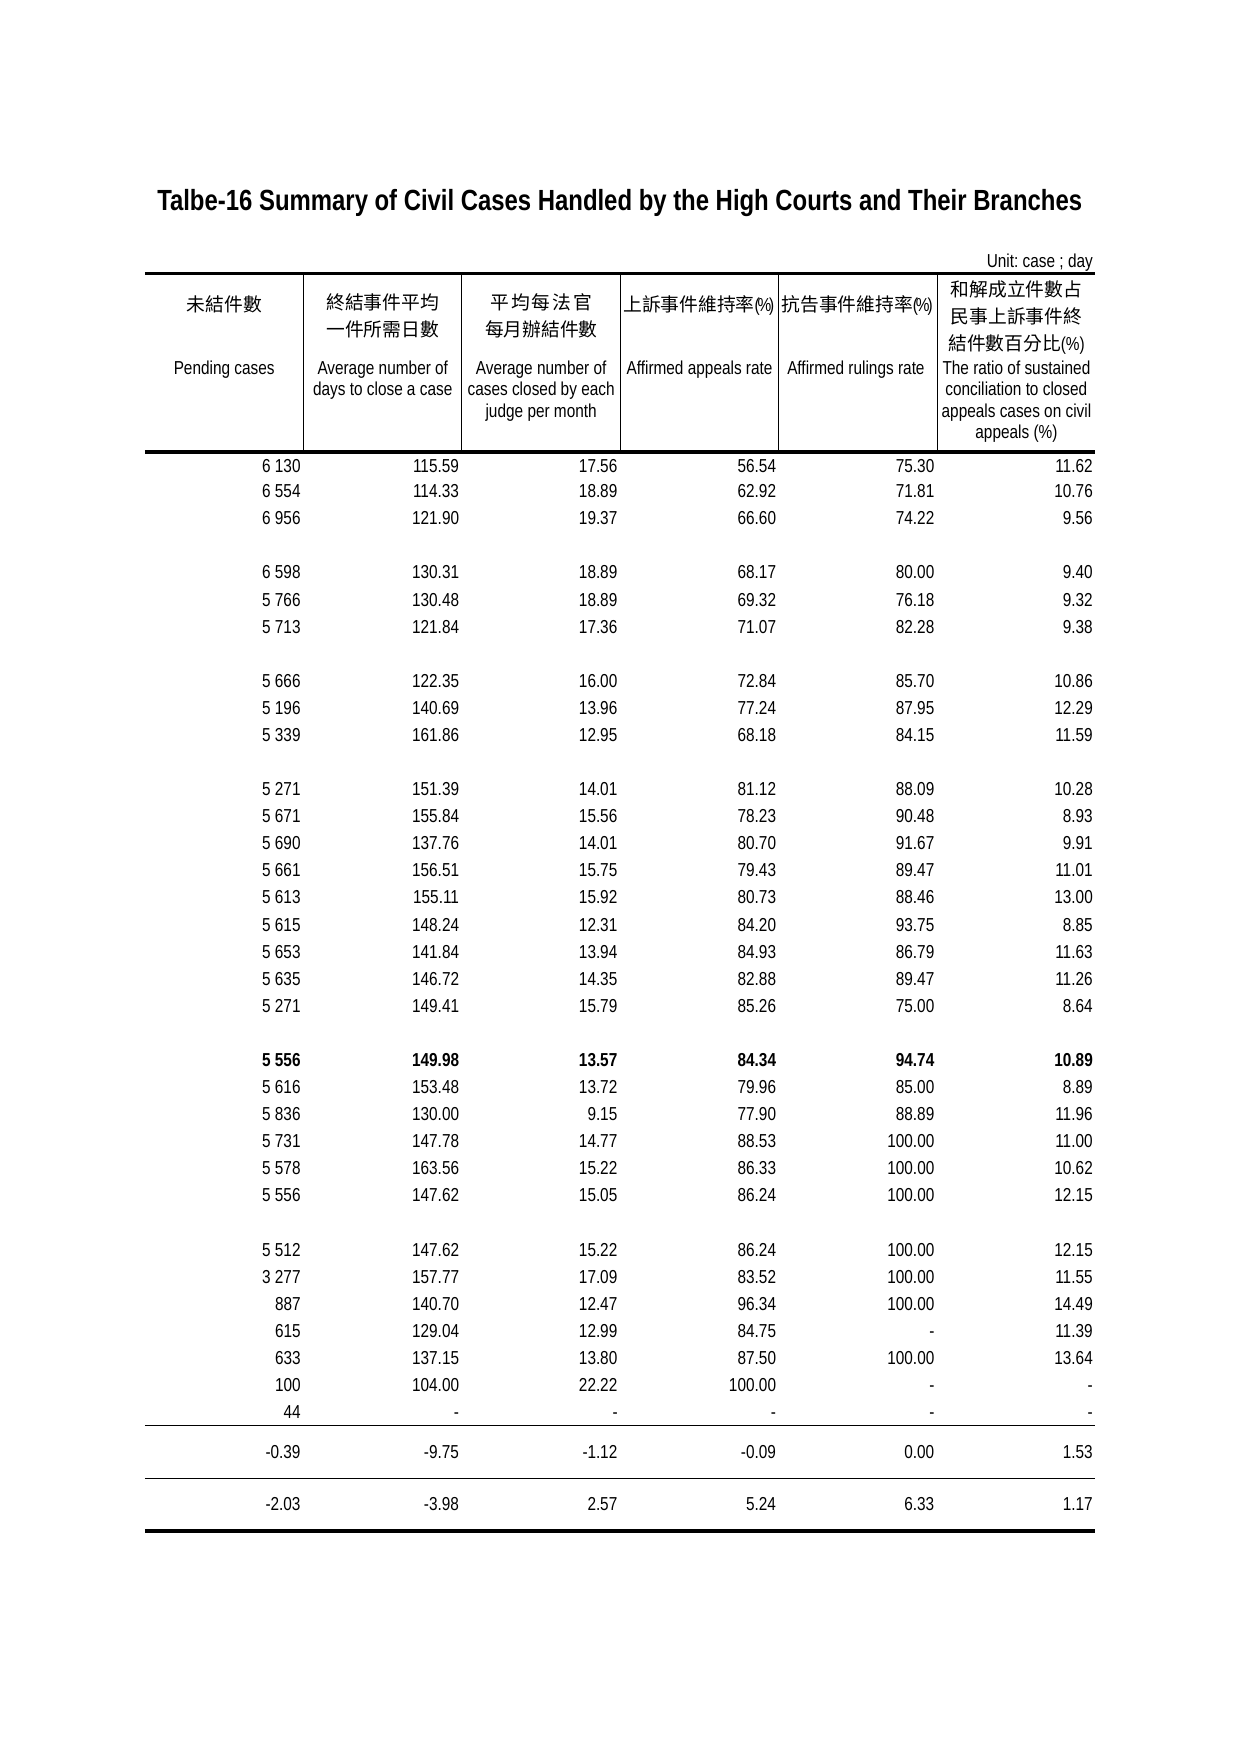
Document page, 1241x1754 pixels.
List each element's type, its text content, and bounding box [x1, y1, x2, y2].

table_cell 11.55 [937, 1263, 1095, 1290]
table_cell 163.56 [303, 1155, 462, 1182]
table_cell 84.20 [620, 911, 778, 938]
table_cell -1.12 [462, 1426, 620, 1477]
table_cell 147.62 [303, 1182, 462, 1209]
table_cell [779, 1209, 937, 1236]
table_cell 15.92 [462, 884, 620, 911]
table_cell 88.89 [779, 1100, 937, 1127]
table_cell 79.43 [620, 857, 778, 884]
table_cell - [779, 1317, 937, 1344]
table_cell 85.00 [779, 1073, 937, 1100]
table_cell 5 613 [145, 884, 303, 911]
table_cell 5 671 [145, 803, 303, 829]
table_header 上訴事件維持率(%) [621, 275, 778, 354]
table_header 和解成立件數占 民事上訴事件終 結件數百分比(%) [938, 275, 1095, 354]
table_cell - [779, 1398, 937, 1425]
table_cell 130.00 [303, 1100, 462, 1127]
table_cell 13.94 [462, 938, 620, 965]
table_cell 100.00 [779, 1290, 937, 1317]
table_cell 11.96 [937, 1100, 1095, 1127]
table_cell 18.89 [462, 478, 620, 504]
table_cell 129.04 [303, 1317, 462, 1344]
table_cell 1.17 [937, 1479, 1095, 1529]
table_cell 157.77 [303, 1263, 462, 1290]
table_cell 147.78 [303, 1128, 462, 1154]
table_cell 18.89 [462, 559, 620, 586]
table_cell 15.22 [462, 1236, 620, 1263]
table_cell 9.40 [937, 559, 1095, 586]
table_cell 137.15 [303, 1344, 462, 1371]
table_cell [620, 1209, 778, 1236]
table_cell [620, 1019, 778, 1046]
table_cell The ratio of sustained conciliation to closed appeals cases on civil appeals (%) [938, 357, 1095, 450]
table_cell 17.09 [462, 1263, 620, 1290]
table_cell 90.48 [779, 803, 937, 829]
table_cell 153.48 [303, 1073, 462, 1100]
table_cell 16.00 [462, 667, 620, 694]
table_cell 15.22 [462, 1155, 620, 1182]
table_cell 5 666 [145, 667, 303, 694]
table_cell 5 556 [145, 1182, 303, 1209]
table_cell 140.70 [303, 1290, 462, 1317]
table_cell Average number of days to close a case [304, 357, 461, 450]
table_cell 10.86 [937, 667, 1095, 694]
table_cell 88.53 [620, 1128, 778, 1154]
table_cell 85.70 [779, 667, 937, 694]
table_cell [937, 748, 1095, 775]
table_cell 140.69 [303, 694, 462, 721]
table_cell - [462, 1398, 620, 1425]
table_cell 12.31 [462, 911, 620, 938]
table_cell 96.34 [620, 1290, 778, 1317]
table_cell [303, 532, 462, 559]
table_cell 81.12 [620, 775, 778, 802]
table_cell 86.33 [620, 1155, 778, 1182]
table_cell 9.91 [937, 830, 1095, 857]
table_cell 87.95 [779, 694, 937, 721]
table_cell 11.39 [937, 1317, 1095, 1344]
table_cell [145, 1209, 303, 1236]
table_cell 15.79 [462, 992, 620, 1019]
table_cell 149.41 [303, 992, 462, 1019]
table_cell 75.00 [779, 992, 937, 1019]
table_cell 5 196 [145, 694, 303, 721]
table_cell 13.64 [937, 1344, 1095, 1371]
table_cell 5 512 [145, 1236, 303, 1263]
table_cell 130.31 [303, 559, 462, 586]
table_cell 82.88 [620, 965, 778, 992]
table_cell -9.75 [303, 1426, 462, 1477]
table_cell 100.00 [779, 1236, 937, 1263]
table_cell 149.98 [303, 1046, 462, 1073]
table_cell 18.89 [462, 586, 620, 613]
table_cell 6 956 [145, 505, 303, 532]
table_cell [145, 748, 303, 775]
table_cell 68.18 [620, 721, 778, 748]
table_cell 11.26 [937, 965, 1095, 992]
table_cell 100.00 [779, 1155, 937, 1182]
table_cell 84.93 [620, 938, 778, 965]
table_cell [620, 748, 778, 775]
table_cell - [779, 1371, 937, 1398]
table_cell 9.56 [937, 505, 1095, 532]
table_cell 12.99 [462, 1317, 620, 1344]
table_cell 10.89 [937, 1046, 1095, 1073]
table_cell [462, 748, 620, 775]
table_cell 1.53 [937, 1426, 1095, 1477]
table_cell 22.22 [462, 1371, 620, 1398]
table_cell 88.46 [779, 884, 937, 911]
table_cell [462, 1019, 620, 1046]
table_cell -0.39 [145, 1426, 303, 1477]
table_cell 11.59 [937, 721, 1095, 748]
table_cell 74.22 [779, 505, 937, 532]
table_cell 5 661 [145, 857, 303, 884]
table_cell 8.89 [937, 1073, 1095, 1100]
table_cell 633 [145, 1344, 303, 1371]
table_cell 100.00 [779, 1182, 937, 1209]
table_cell 5 653 [145, 938, 303, 965]
table_cell 85.26 [620, 992, 778, 1019]
table_cell 100.00 [779, 1344, 937, 1371]
table_cell 5 615 [145, 911, 303, 938]
table_cell 86.24 [620, 1236, 778, 1263]
table_cell 89.47 [779, 965, 937, 992]
table_cell 5 339 [145, 721, 303, 748]
table_header 平均每法官 每月辦結件數 [462, 275, 620, 354]
table_cell - [620, 1398, 778, 1425]
table_cell 80.00 [779, 559, 937, 586]
table_cell 887 [145, 1290, 303, 1317]
table_cell 8.64 [937, 992, 1095, 1019]
table_cell 91.67 [779, 830, 937, 857]
table_cell 19.37 [462, 505, 620, 532]
table_cell 104.00 [303, 1371, 462, 1398]
table_cell 155.11 [303, 884, 462, 911]
table_cell [303, 640, 462, 667]
table_cell 6 598 [145, 559, 303, 586]
table_cell [145, 532, 303, 559]
table_cell 84.34 [620, 1046, 778, 1073]
table_cell 13.96 [462, 694, 620, 721]
table_cell - [303, 1398, 462, 1425]
table_cell 10.76 [937, 478, 1095, 504]
table_cell 130.48 [303, 586, 462, 613]
table_cell -3.98 [303, 1479, 462, 1529]
table_cell 15.05 [462, 1182, 620, 1209]
table_cell 15.56 [462, 803, 620, 829]
text Talbe-16 Summary of Civil Cases Handled by the High Courts and Their Branches [148, 183, 1092, 217]
table_header 未結件數 [145, 275, 303, 354]
table_cell [462, 640, 620, 667]
table_cell 78.23 [620, 803, 778, 829]
table_cell 11.01 [937, 857, 1095, 884]
table_cell 5 556 [145, 1046, 303, 1073]
table_cell 100.00 [779, 1128, 937, 1154]
table_cell [620, 640, 778, 667]
table_cell 6 554 [145, 478, 303, 504]
table_cell 5 836 [145, 1100, 303, 1127]
table_cell 5 731 [145, 1128, 303, 1154]
table_cell 80.73 [620, 884, 778, 911]
table_cell 12.15 [937, 1236, 1095, 1263]
table_cell [937, 532, 1095, 559]
table_cell 615 [145, 1317, 303, 1344]
table_cell [145, 640, 303, 667]
table_cell 12.15 [937, 1182, 1095, 1209]
table_cell 69.32 [620, 586, 778, 613]
table_cell 14.35 [462, 965, 620, 992]
table_cell 77.24 [620, 694, 778, 721]
table_cell 79.96 [620, 1073, 778, 1100]
table_cell 11.62 [937, 454, 1095, 477]
table_cell 5 271 [145, 992, 303, 1019]
table_cell 121.84 [303, 613, 462, 640]
table_cell 114.33 [303, 478, 462, 504]
table_cell 151.39 [303, 775, 462, 802]
table_cell 115.59 [303, 454, 462, 477]
table_cell Pending cases [145, 357, 303, 450]
table_cell 11.00 [937, 1128, 1095, 1154]
table_cell 9.32 [937, 586, 1095, 613]
table_cell 10.28 [937, 775, 1095, 802]
table_cell 44 [145, 1398, 303, 1425]
table_cell 156.51 [303, 857, 462, 884]
table_cell 137.76 [303, 830, 462, 857]
table_cell 14.49 [937, 1290, 1095, 1317]
table_cell 8.93 [937, 803, 1095, 829]
table_cell 77.90 [620, 1100, 778, 1127]
table_cell 56.54 [620, 454, 778, 477]
table_cell 89.47 [779, 857, 937, 884]
table_cell 84.15 [779, 721, 937, 748]
table_cell 100.00 [620, 1371, 778, 1398]
table_cell 62.92 [620, 478, 778, 504]
table_cell [303, 1019, 462, 1046]
table_cell [937, 640, 1095, 667]
table_cell 76.18 [779, 586, 937, 613]
table_cell 100.00 [779, 1263, 937, 1290]
table_cell 15.75 [462, 857, 620, 884]
table_cell 80.70 [620, 830, 778, 857]
table_cell 82.28 [779, 613, 937, 640]
table_cell 13.72 [462, 1073, 620, 1100]
table_cell [620, 532, 778, 559]
table_cell 9.15 [462, 1100, 620, 1127]
table_cell 17.56 [462, 454, 620, 477]
table_cell 14.01 [462, 775, 620, 802]
table_cell 84.75 [620, 1317, 778, 1344]
table_cell 9.38 [937, 613, 1095, 640]
table_cell 94.74 [779, 1046, 937, 1073]
table_cell 8.85 [937, 911, 1095, 938]
table_cell 86.79 [779, 938, 937, 965]
table_cell [779, 640, 937, 667]
table_cell 93.75 [779, 911, 937, 938]
table_cell 148.24 [303, 911, 462, 938]
table_cell 146.72 [303, 965, 462, 992]
table_cell [937, 1019, 1095, 1046]
table_cell 13.57 [462, 1046, 620, 1073]
table_cell 88.09 [779, 775, 937, 802]
table_cell [303, 748, 462, 775]
table_cell 17.36 [462, 613, 620, 640]
table_cell Average number of cases closed by each judge per month [462, 357, 620, 450]
table_cell 5 271 [145, 775, 303, 802]
table_cell 14.01 [462, 830, 620, 857]
table_cell 161.86 [303, 721, 462, 748]
table_cell -0.09 [620, 1426, 778, 1477]
table_cell 2.57 [462, 1479, 620, 1529]
table_cell 12.47 [462, 1290, 620, 1317]
table_header 抗告事件維持率(%) [779, 275, 937, 354]
table_cell [779, 748, 937, 775]
table_cell Affirmed appeals rate [621, 357, 778, 450]
table_cell 13.80 [462, 1344, 620, 1371]
table_cell 11.63 [937, 938, 1095, 965]
table_cell 5 578 [145, 1155, 303, 1182]
table_cell 71.07 [620, 613, 778, 640]
table_cell -2.03 [145, 1479, 303, 1529]
table_cell 5 766 [145, 586, 303, 613]
table_cell 71.81 [779, 478, 937, 504]
table_cell [462, 532, 620, 559]
table_cell 122.35 [303, 667, 462, 694]
table_cell Affirmed rulings rate [779, 357, 937, 450]
table_cell [303, 1209, 462, 1236]
table_cell 86.24 [620, 1182, 778, 1209]
table_cell 10.62 [937, 1155, 1095, 1182]
table_cell 147.62 [303, 1236, 462, 1263]
table_cell 83.52 [620, 1263, 778, 1290]
table_cell - [937, 1371, 1095, 1398]
table_cell 75.30 [779, 454, 937, 477]
table_cell [779, 1019, 937, 1046]
table_cell 5.24 [620, 1479, 778, 1529]
table_cell - [937, 1398, 1095, 1425]
table_cell 13.00 [937, 884, 1095, 911]
table_cell [779, 532, 937, 559]
table_cell 5 690 [145, 830, 303, 857]
table_cell 6.33 [779, 1479, 937, 1529]
table_cell 66.60 [620, 505, 778, 532]
table_cell [462, 1209, 620, 1236]
table_cell 100 [145, 1371, 303, 1398]
table_cell 5 713 [145, 613, 303, 640]
table_header 終結事件平均 一件所需日數 [304, 275, 461, 354]
table_cell 87.50 [620, 1344, 778, 1371]
table_cell 155.84 [303, 803, 462, 829]
table_cell 121.90 [303, 505, 462, 532]
table_cell 12.95 [462, 721, 620, 748]
table_cell 6 130 [145, 454, 303, 477]
table_cell 12.29 [937, 694, 1095, 721]
text Unit: case ; day [148, 250, 1092, 272]
table_cell [145, 1019, 303, 1046]
table_cell 72.84 [620, 667, 778, 694]
table_cell 3 277 [145, 1263, 303, 1290]
table_cell 68.17 [620, 559, 778, 586]
table_cell 0.00 [779, 1426, 937, 1477]
table_cell 14.77 [462, 1128, 620, 1154]
table_cell [937, 1209, 1095, 1236]
table_cell 5 616 [145, 1073, 303, 1100]
table_cell 141.84 [303, 938, 462, 965]
table_cell 5 635 [145, 965, 303, 992]
